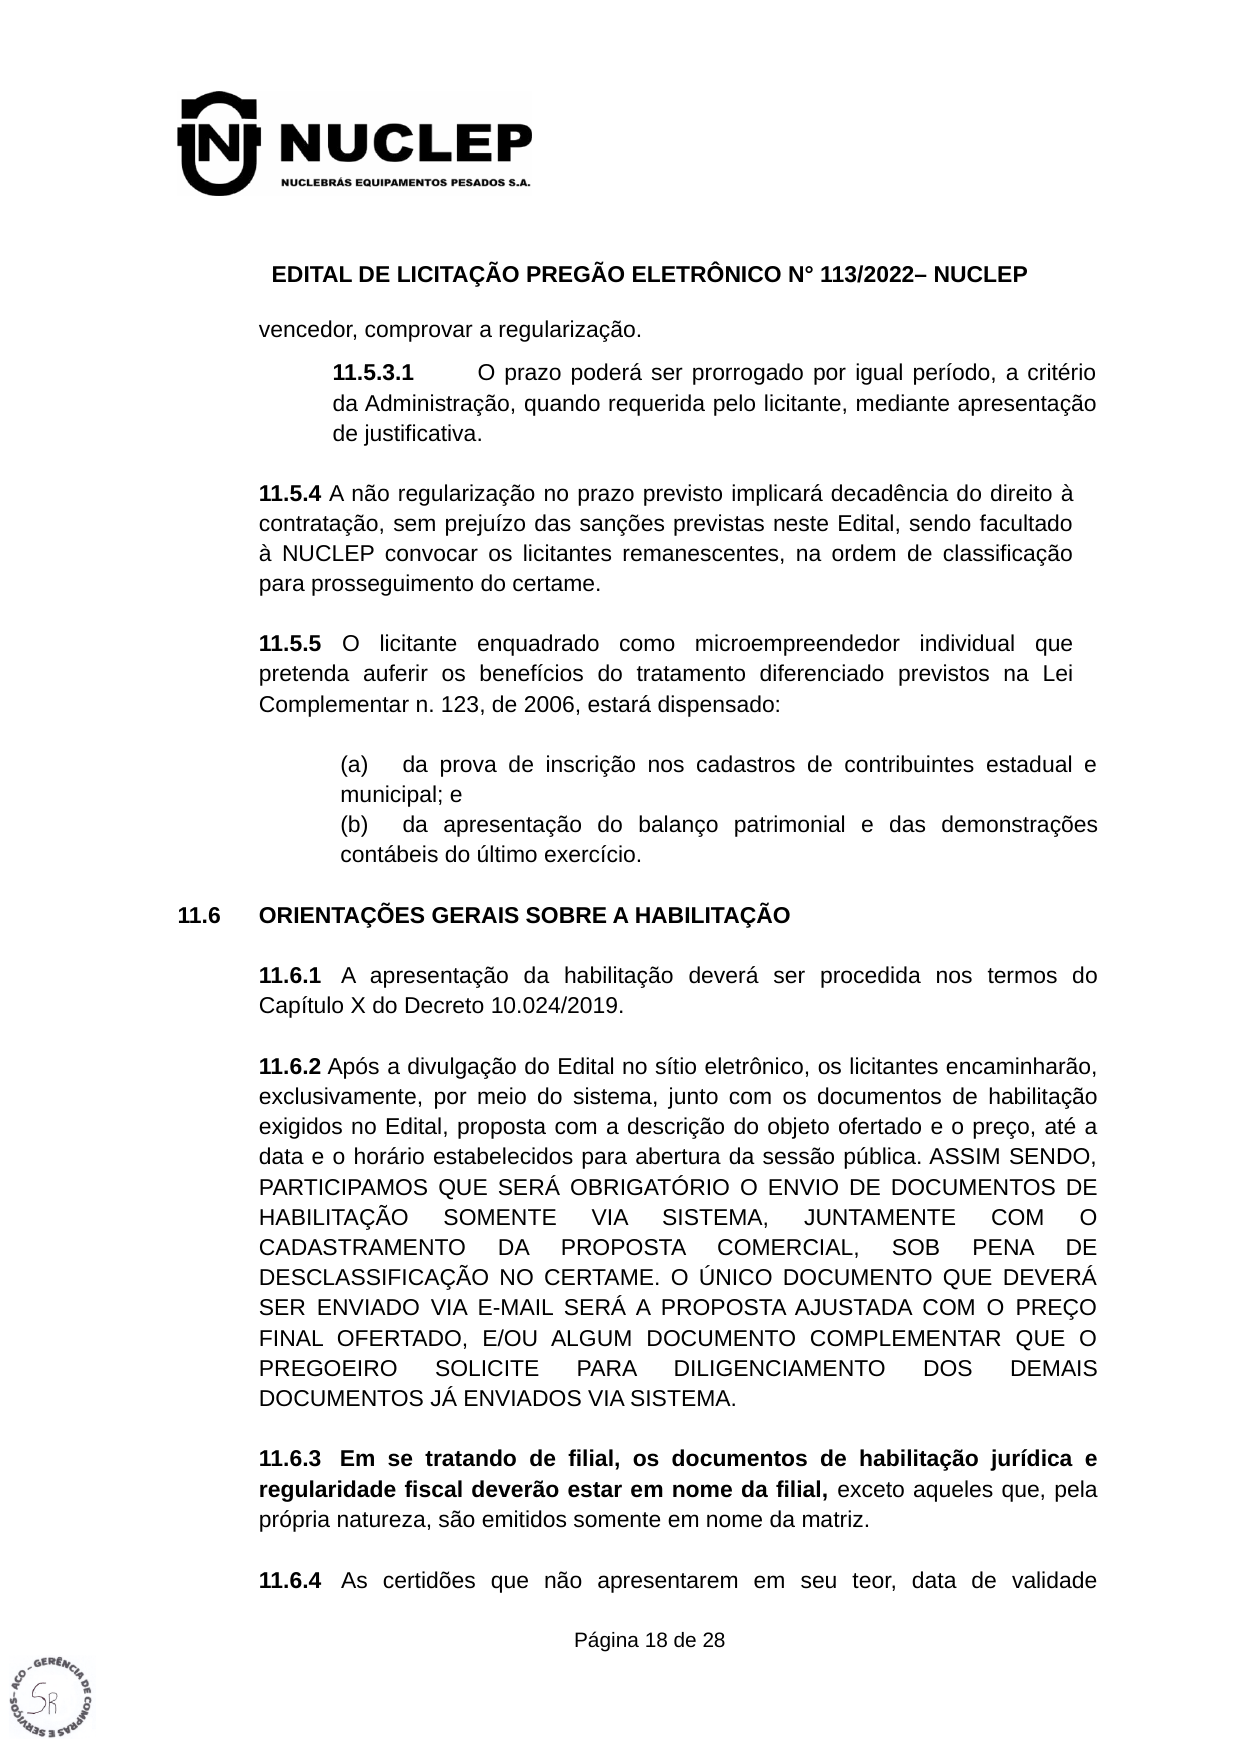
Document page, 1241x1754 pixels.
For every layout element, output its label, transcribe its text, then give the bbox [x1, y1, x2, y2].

list As certidões que não apresentarem em seu teor, data de validade [259, 1567, 1098, 1593]
list O licitante enquadrado como microempreendedor individual que pretenda auferir os benefícios do tratamento diferenciado previstos na Lei Complementar n. 123, de 2006, estará dispensado: [259, 630, 1074, 717]
list da apresentação do balanço patrimonial e das demonstrações contábeis do último exercício. [340, 811, 1098, 867]
list A não regularização no prazo previsto implicará decadência do direito à contratação, sem prejuízo das sanções previstas neste Edital, sendo facultado à NUCLEP convocar os licitantes remanescentes, na ordem de classificação para prosseguimento do certame. [259, 480, 1074, 597]
list da prova de inscrição nos cadastros de contribuintes estadual e municipal; e [340, 751, 1098, 807]
picture [177, 91, 532, 196]
list Após a divulgação do Edital no sítio eletrônico, os licitantes encaminharão, exclusivamente, por meio do sistema, junto com os documentos de habilitação exigidos no Edital, proposta com a descrição do objeto ofertado e o preço, até a data e o horário estabelecidos para abertura da sessão pública. ASSIM SENDO, PARTICIPAMOS QUE SERÁ OBRIGATÓRIO O ENVIO DE DOCUMENTOS DE HABILITAÇÃO SOMENTE VIA SISTEMA, JUNTAMENTE COM O CADASTRAMENTO DA PROPOSTA COMERCIAL, SOB PENA DE DESCLASSIFICAÇÃO NO CERTAME. O ÚNICO DOCUMENTO QUE DEVERÁ SER ENVIADO VIA E-MAIL SERÁ A PROPOSTA AJUSTADA COM O PREÇO FINAL OFERTADO, E/OU ALGUM DOCUMENTO COMPLEMENTAR QUE O PREGOEIRO SOLICITE PARA DILIGENCIAMENTO DOS DEMAIS DOCUMENTOS JÁ ENVIADOS VIA SISTEMA. [259, 1053, 1098, 1411]
list ORIENTAÇÕES GERAIS SOBRE A HABILITAÇÃO [177, 902, 1122, 928]
picture [8, 1655, 98, 1739]
list Em se tratando de filial, os documentos de habilitação jurídica e regularidade fiscal deverão estar em nome da filial, exceto aqueles que, pela própria natureza, são emitidos somente em nome da matriz. [259, 1445, 1098, 1532]
list vencedor, comprovar a regularização. [259, 316, 1098, 343]
list A apresentação da habilitação deverá ser procedida nos termos do Capítulo X do Decreto 10.024/2019. [259, 962, 1098, 1018]
list O prazo poderá ser prorrogado por igual período, a critério da Administração, quando requerida pelo licitante, mediante apresentação de justificativa. [332, 359, 1097, 446]
